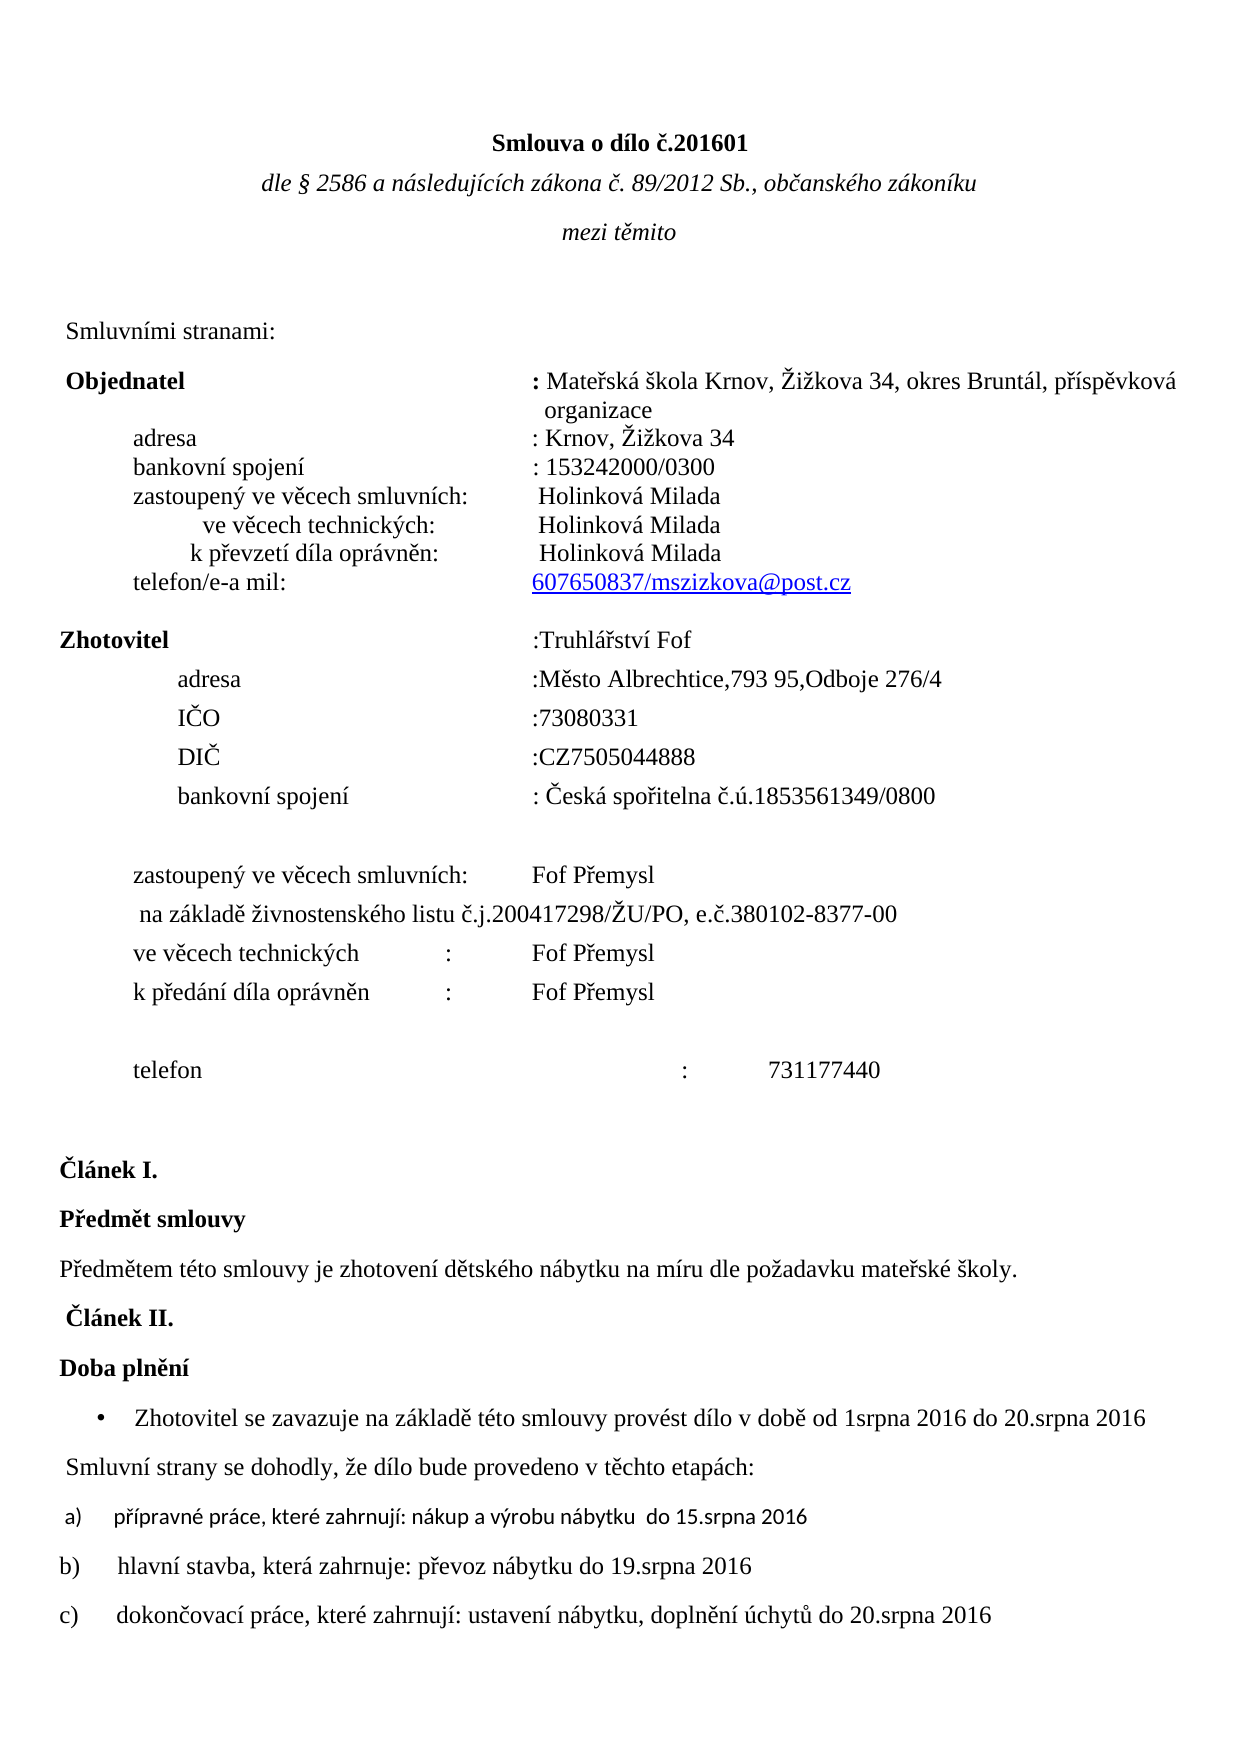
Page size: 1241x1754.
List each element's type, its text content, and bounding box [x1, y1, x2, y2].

text Článek I. [59, 1155, 1181, 1183]
text ve věcech technických: Holinková Milada [59, 510, 1181, 538]
text zastoupený ve věcech smluvních: Fof Přemysl [59, 860, 1181, 888]
text Předmětem této smlouvy je zhotovení dětského nábytku na míru dle požadavku mateřské školy. [59, 1254, 1181, 1283]
text adresa : Krnov, Žižkova 34 [59, 423, 1181, 452]
text na základě živnostenského listu č.j.200417298/ŽU/PO, e.č.380102-8377-00 [59, 899, 1181, 928]
text a) přípravné práce, které zahrnují: nákup a výrobu nábytku do 15.srpna 2016 [59, 1502, 1181, 1530]
text telefon : 731177440 [59, 1056, 1181, 1084]
text dle § 2586 a následujících zákona č. 89/2012 Sb., občanského zákoníku [59, 168, 1181, 196]
list Zhotovitel se zavazuje na základě této smlouvy provést dílo v době od 1srpna 2016 do 20.srpna 2016 [97, 1403, 1181, 1431]
text DIČ :CZ7505044888 [59, 742, 1181, 771]
text Článek II. [59, 1303, 1181, 1332]
text Doba plnění [59, 1353, 1181, 1382]
text k předání díla oprávněn : Fof Přemysl [59, 977, 1181, 1006]
text b) hlavní stavba, která zahrnuje: převoz nábytku do 19.srpna 2016 [59, 1551, 1181, 1579]
text Smluvní strany se dohodly, že dílo bude provedeno v těchto etapách: [59, 1452, 1181, 1481]
text telefon/e-a mil: 607650837/mszizkova@post.cz [59, 567, 1181, 596]
text c) dokončovací práce, které zahrnují: ustavení nábytku, doplnění úchytů do 20.srpna 2016 [59, 1600, 1181, 1629]
text zastoupený ve věcech smluvních: Holinková Milada [59, 481, 1181, 510]
text Smluvními stranami: [59, 316, 1181, 345]
text Objednatel : Mateřská škola Krnov, Žižkova 34, okres Bruntál, příspěvková organizace [59, 366, 1181, 423]
text Zhotovitel :Truhlářství Fof [59, 625, 1181, 653]
text bankovní spojení : 153242000/0300 [59, 452, 1181, 481]
text mezi těmito [59, 217, 1181, 246]
text IČO :73080331 [59, 703, 1181, 732]
text ve věcech technických : Fof Přemysl [59, 938, 1181, 967]
text Předmět smlouvy [59, 1204, 1181, 1233]
text bankovní spojení : Česká spořitelna č.ú.1853561349/0800 [59, 781, 1181, 810]
text adresa :Město Albrechtice,793 95,Odboje 276/4 [59, 664, 1181, 693]
text Smlouva o dílo č.201601 [59, 128, 1181, 157]
text k převzetí díla oprávněn: Holinková Milada [59, 538, 1181, 567]
